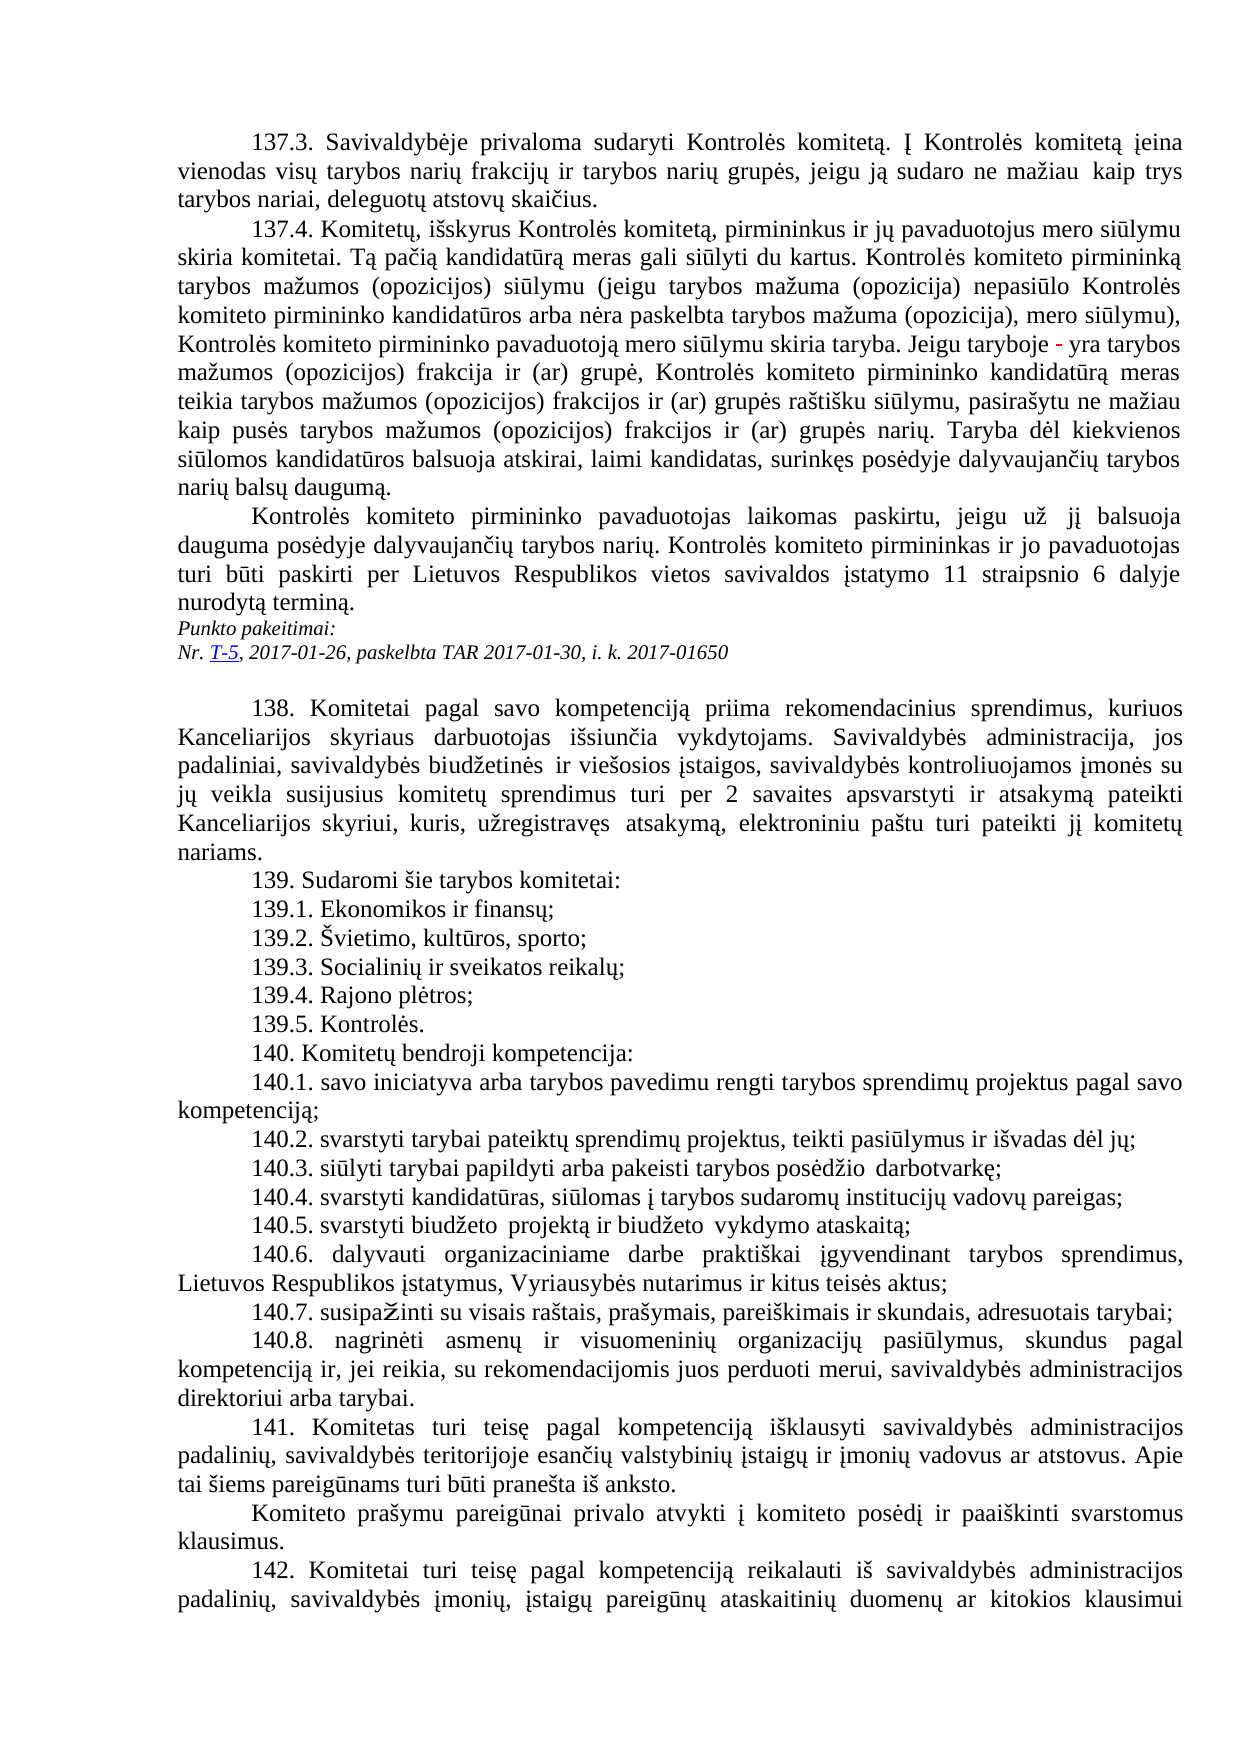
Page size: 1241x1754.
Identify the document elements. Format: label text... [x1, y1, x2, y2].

text 140.6. dalyvauti organizaciniame darbe praktiškai įgyvendinant tarybos sprendimus, Lietuvos Respublikos įstatymus, Vyriausybės nutarimus ir kitus teisės aktus; [177, 1239, 1183, 1297]
text 137.4. Komitetų, išskyrus Kontrolės komitetą, pirmininkus ir jų pavaduotojus mero siūlymu skiria komitetai. Tą pačią kandidatūrą meras gali siūlyti du kartus. Kontrolės komiteto pirmininką tarybos mažumos (opozicijos) siūlymu (jeigu tarybos mažuma (opozicija) nepasiūlo Kontrolės komiteto pirmininko kandidatūros arba nėra paskelbta tarybos mažuma (opozicija), mero siūlymu), Kontrolės komiteto pirmininko pavaduotoją mero siūlymu skiria taryba. Jeigu taryboje yra tarybos mažumos (opozicijos) frakcija ir (ar) grupė, Kontrolės komiteto pirmininko kandidatūrą meras teikia tarybos mažumos (opozicijos) frakcijos ir (ar) grupės raštišku siūlymu, pasirašytu ne mažiau kaip pusės tarybos mažumos (opozicijos) frakcijos ir (ar) grupės narių. Taryba dėl kiekvienos siūlomos kandidatūros balsuoja atskirai, laimi kandidatas, surinkęs posėdyje dalyvaujančių tarybos narių balsų daugumą. [177, 214, 1181, 501]
text 139.3. Socialinių ir sveikatos reikalų; [177, 952, 1183, 981]
text 140.5. svarstyti biudžeto projektą ir biudžeto vykdymo ataskaitą; [177, 1211, 1183, 1239]
text Kontrolės komiteto pirmininko pavaduotojas laikomas paskirtu, jeigu už jį balsuoja dauguma posėdyje dalyvaujančių tarybos narių. Kontrolės komiteto pirmininkas ir jo pavaduotojas turi būti paskirti per Lietuvos Respublikos vietos savivaldos įstatymo 11 straipsnio 6 dalyje nurodytą terminą. [177, 501, 1181, 616]
text 139.1. Ekonomikos ir finansų; [177, 894, 1183, 923]
text 139.4. Rajono plėtros; [177, 981, 1183, 1009]
text 141. Komitetas turi teisę pagal kompetenciją išklausyti savivaldybės administracijos padalinių, savivaldybės teritorijoje esančių valstybinių įstaigų ir įmonių vadovus ar atstovus. Apie tai šiems pareigūnams turi būti pranešta iš anksto. [177, 1412, 1183, 1498]
text Komiteto prašymu pareigūnai privalo atvykti į komiteto posėdį ir paaiškinti svarstomus klausimus. [177, 1498, 1183, 1556]
text 140.4. svarstyti kandidatūras, siūlomas į tarybos sudaromų institucijų vadovų pareigas; [177, 1182, 1183, 1211]
text 139.5. Kontrolės. [177, 1009, 1183, 1038]
text 140.3. siūlyti tarybai papildyti arba pakeisti tarybos posėdžio darbotvarkę; [177, 1153, 1183, 1182]
text 138. Komitetai pagal savo kompetenciją priima rekomendacinius sprendimus, kuriuos Kanceliarijos skyriaus darbuotojas išsiunčia vykdytojams. Savivaldybės administracija, jos padaliniai, savivaldybės biudžetinės ir viešosios įstaigos, savivaldybės kontroliuojamos įmonės su jų veikla susijusius komitetų sprendimus turi per 2 savaites apsvarstyti ir atsakymą pateikti Kanceliarijos skyriui, kuris, užregistravęs atsakymą, elektroniniu paštu turi pateikti jį komitetų nariams. [177, 693, 1183, 866]
text 139.2. Švietimo, kultūros, sporto; [177, 923, 1183, 952]
text 140.1. savo iniciatyva arba tarybos pavedimu rengti tarybos sprendimų projektus pagal savo kompetenciją; [177, 1067, 1183, 1124]
text 140.7. susipažinti su visais raštais, prašymais, pareiškimais ir skundais, adresuotais tarybai; [177, 1297, 1183, 1326]
text 142. Komitetai turi teisę pagal kompetenciją reikalauti iš savivaldybės administracijos padalinių, savivaldybės įmonių, įstaigų pareigūnų ataskaitinių duomenų ar kitokios klausimui [177, 1556, 1183, 1613]
text 139. Sudaromi šie tarybos komitetai: [177, 866, 1183, 894]
text 140.2. svarstyti tarybai pateiktų sprendimų projektus, teikti pasiūlymus ir išvadas dėl jų; [177, 1124, 1183, 1153]
text 137.3. Savivaldybėje privaloma sudaryti Kontrolės komitetą. Į Kontrolės komitetą įeina vienodas visų tarybos narių frakcijų ir tarybos narių grupės, jeigu ją sudaro ne mažiau kaip trys tarybos nariai, deleguotų atstovų skaičius. [177, 127, 1183, 214]
text Punkto pakeitimai: [177, 616, 1181, 640]
text 140.8. nagrinėti asmenų ir visuomeninių organizacijų pasiūlymus, skundus pagal kompetenciją ir, jei reikia, su rekomendacijomis juos perduoti merui, savivaldybės administracijos direktoriui arba tarybai. [177, 1326, 1183, 1412]
text Nr. T-5, 2017-01-26, paskelbta TAR 2017-01-30, i. k. 2017-01650 [177, 640, 1181, 664]
text 140. Komitetų bendroji kompetencija: [177, 1038, 1183, 1067]
